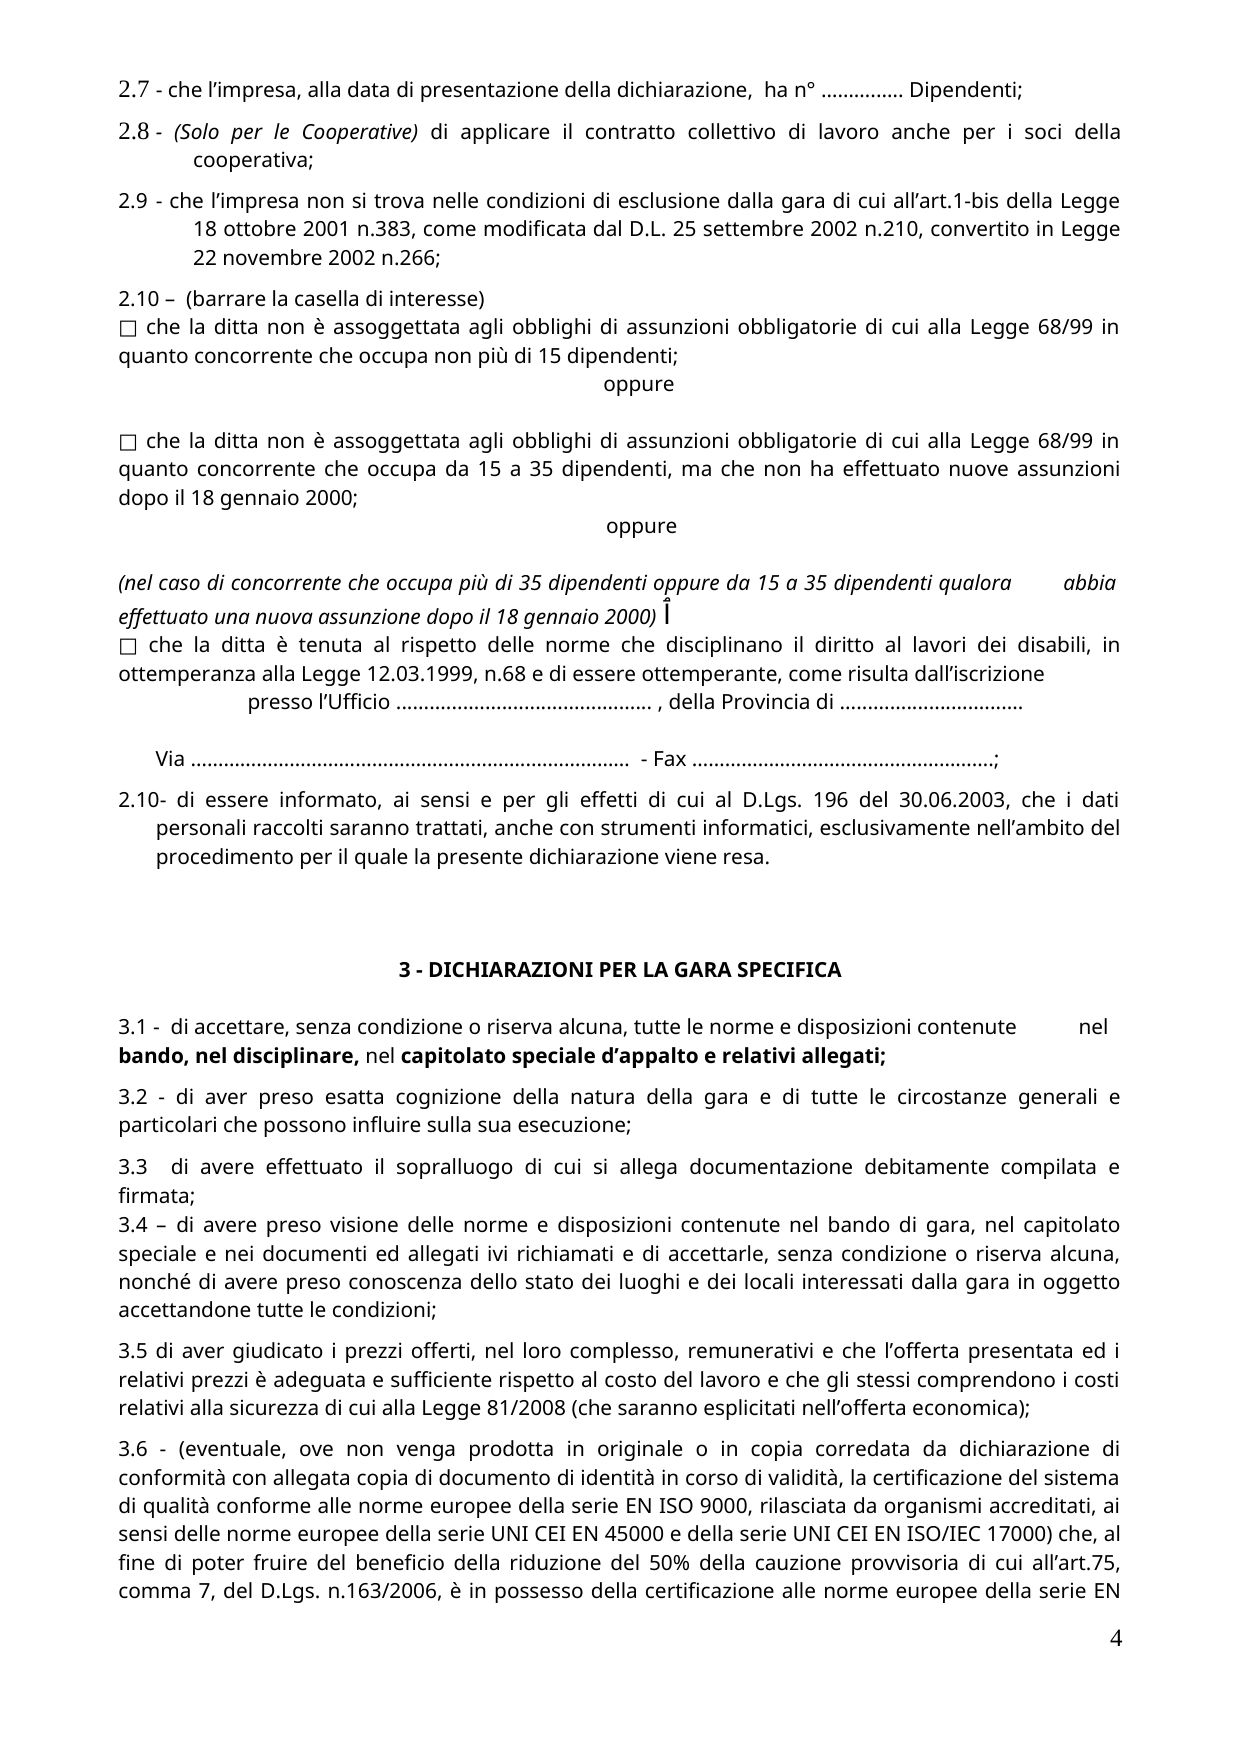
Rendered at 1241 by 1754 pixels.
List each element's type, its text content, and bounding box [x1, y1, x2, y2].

text 3.2 - di aver preso esatta cognizione della natura della gara e di tutte le circostanze generali e particolari che possono influire sulla sua esecuzione; [118, 1082, 1122, 1139]
text 3.1 - di accettare, senza condizione o riserva alcuna, tutte le norme e disposizioni contenute nel bando, nel disciplinare, nel capitolato speciale d’appalto e relativi allegati; [118, 1012, 1122, 1069]
list - che l’impresa, alla data di presentazione della dichiarazione, ha n° ………..…. Dipendenti; [118, 74, 1122, 103]
text 3 - DICHIARAZIONI PER LA GARA SPECIFICA [118, 956, 1122, 984]
text □ che la ditta non è assoggettata agli obblighi di assunzioni obbligatorie di cui alla Legge 68/99 in quanto concorrente che occupa da 15 a 35 dipendenti, ma che non ha effettuato nuove assunzioni dopo il 18 gennaio 2000; [118, 426, 1122, 511]
text oppure [156, 369, 1122, 398]
text (nel caso di concorrente che occupa più di 35 dipendenti oppure da 15 a 35 dipendenti qualora abbia effettuato una nuova assunzione dopo il 18 gennaio 2000) ٱ [118, 568, 1122, 630]
text presso l’Ufficio .............................................. , della Provincia di ................................. [156, 687, 1122, 716]
text □ che la ditta è tenuta al rispetto delle norme che disciplinano il diritto al lavori dei disabili, in ottemperanza alla Legge 12.03.1999, n.68 e di essere ottemperante, come risulta dall’iscrizione [118, 630, 1122, 687]
text 3.4 – di avere preso visione delle norme e disposizioni contenute nel bando di gara, nel capitolato speciale e nei documenti ed allegati ivi richiamati e di accettarle, senza condizione o riserva alcuna, nonché di avere preso conoscenza dello stato dei luoghi e dei locali interessati dalla gara in oggetto accettandone tutte le condizioni; [118, 1209, 1122, 1324]
text □ che la ditta non è assoggettata agli obblighi di assunzioni obbligatorie di cui alla Legge 68/99 in quanto concorrente che occupa non più di 15 dipendenti; [118, 312, 1122, 369]
text 3.3 di avere effettuato il sopralluogo di cui si allega documentazione debitamente compilata e firmata; [118, 1151, 1122, 1209]
text 3.5 di aver giudicato i prezzi offerti, nel loro complesso, remunerativi e che l’offerta presentata ed i relativi prezzi è adeguata e sufficiente rispetto al costo del lavoro e che gli stessi comprendono i costi relativi alla sicurezza di cui alla Legge 81/2008 (che saranno esplicitati nell’offerta economica); [118, 1336, 1122, 1422]
list - (Solo per le Cooperative) di applicare il contratto collettivo di lavoro anche per i soci della cooperativa; [118, 116, 1122, 174]
text Via ……………………………………………………..……………… - Fax ……………………………………………….; [155, 744, 1122, 772]
text oppure [156, 511, 1122, 540]
text 2.10 – (barrare la casella di interesse) [118, 284, 1122, 312]
text 3.6 - (eventuale, ove non venga prodotta in originale o in copia corredata da dichiarazione di conformità con allegata copia di documento di identità in corso di validità, la certificazione del sistema di qualità conforme alle norme europee della serie EN ISO 9000, rilasciata da organismi accreditati, ai sensi delle norme europee della serie UNI CEI EN 45000 e della serie UNI CEI EN ISO/IEC 17000) che, al fine di poter fruire del beneficio della riduzione del 50% della cauzione provvisoria di cui all’art.75, comma 7, del D.Lgs. n.163/2006, è in possesso della certificazione alle norme europee della serie EN [118, 1434, 1122, 1605]
list - di essere informato, ai sensi e per gli effetti di cui al D.Lgs. 196 del 30.06.2003, che i dati personali raccolti saranno trattati, anche con strumenti informatici, esclusivamente nell’ambito del procedimento per il quale la presente dichiarazione viene resa. [118, 785, 1122, 870]
list - che l’impresa non si trova nelle condizioni di esclusione dalla gara di cui all’art.1-bis della Legge 18 ottobre 2001 n.383, come modificata dal D.L. 25 settembre 2002 n.210, convertito in Legge 22 novembre 2002 n.266; [118, 186, 1122, 271]
